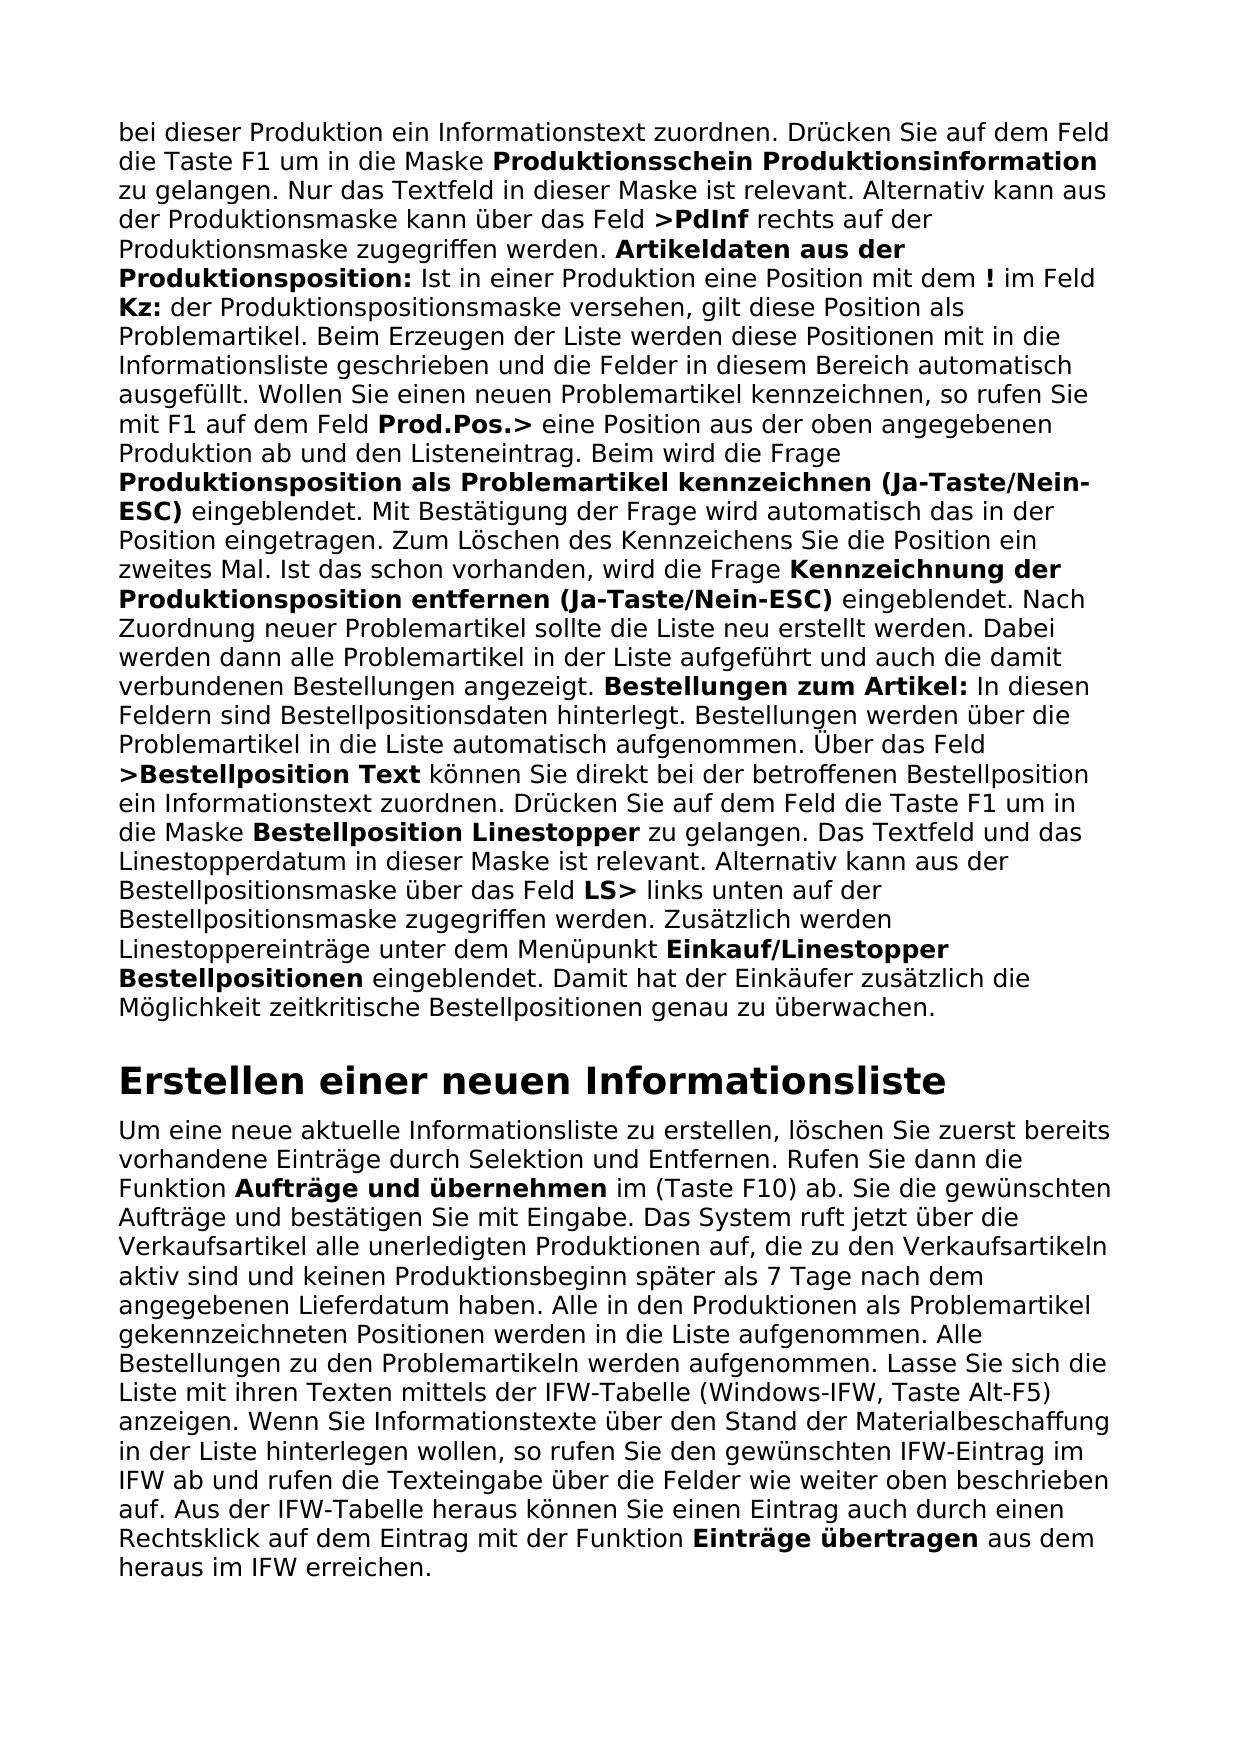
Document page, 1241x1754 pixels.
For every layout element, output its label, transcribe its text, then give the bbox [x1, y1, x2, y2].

subtitle Erstellen einer neuen Informationsliste [118, 1060, 1122, 1103]
text Um eine neue aktuelle Informationsliste zu erstellen, löschen Sie zuerst bereits vorhandene Einträge durch Selektion und Entfernen. Rufen Sie dann die Funktion Aufträge und übernehmen im (Taste F10) ab. Sie die gewünschten Aufträge und bestätigen Sie mit Eingabe. Das System ruft jetzt über die Verkaufsartikel alle unerledigten Produktionen auf, die zu den Verkaufsartikeln aktiv sind und keinen Produktionsbeginn später als 7 Tage nach dem angegebenen Lieferdatum haben. Alle in den Produktionen als Problemartikel gekennzeichneten Positionen werden in die Liste aufgenommen. Alle Bestellungen zu den Problemartikeln werden aufgenommen. Lasse Sie sich die Liste mit ihren Texten mittels der IFW-Tabelle (Windows-IFW, Taste Alt-F5) anzeigen. Wenn Sie Informationstexte über den Stand der Materialbeschaffung in der Liste hinterlegen wollen, so rufen Sie den gewünschten IFW-Eintrag im IFW ab und rufen die Texteingabe über die Felder wie weiter oben beschrieben auf. Aus der IFW-Tabelle heraus können Sie einen Eintrag auch durch einen Rechtsklick auf dem Eintrag mit der Funktion Einträge übertragen aus dem heraus im IFW erreichen. [118, 1116, 1122, 1583]
text bei dieser Produktion ein Informationstext zuordnen. Drücken Sie auf dem Feld die Taste F1 um in die Maske Produktionsschein Produktionsinformation zu gelangen. Nur das Textfeld in dieser Maske ist relevant. Alternativ kann aus der Produktionsmaske kann über das Feld >PdInf rechts auf der Produktionsmaske zugegriffen werden. Artikeldaten aus der Produktionsposition: Ist in einer Produktion eine Position mit dem ! im Feld Kz: der Produktionspositionsmaske versehen, gilt diese Position als Problemartikel. Beim Erzeugen der Liste werden diese Positionen mit in die Informationsliste geschrieben und die Felder in diesem Bereich automatisch ausgefüllt. Wollen Sie einen neuen Problemartikel kennzeichnen, so rufen Sie mit F1 auf dem Feld Prod.Pos.> eine Position aus der oben angegebenen Produktion ab und den Listeneintrag. Beim wird die Frage Produktionsposition als Problemartikel kennzeichnen (Ja-Taste/Nein-ESC) eingeblendet. Mit Bestätigung der Frage wird automatisch das in der Position eingetragen. Zum Löschen des Kennzeichens Sie die Position ein zweites Mal. Ist das schon vorhanden, wird die Frage Kennzeichnung der Produktionsposition entfernen (Ja-Taste/Nein-ESC) eingeblendet. Nach Zuordnung neuer Problemartikel sollte die Liste neu erstellt werden. Dabei werden dann alle Problemartikel in der Liste aufgeführt und auch die damit verbundenen Bestellungen angezeigt. Bestellungen zum Artikel: In diesen Feldern sind Bestellpositionsdaten hinterlegt. Bestellungen werden über die Problemartikel in die Liste automatisch aufgenommen. Über das Feld >Bestellposition Text können Sie direkt bei der betroffenen Bestellposition ein Informationstext zuordnen. Drücken Sie auf dem Feld die Taste F1 um in die Maske Bestellposition Linestopper zu gelangen. Das Textfeld und das Linestopperdatum in dieser Maske ist relevant. Alternativ kann aus der Bestellpositionsmaske über das Feld LS> links unten auf der Bestellpositionsmaske zugegriffen werden. Zusätzlich werden Linestoppereinträge unter dem Menüpunkt Einkauf/Linestopper Bestellpositionen eingeblendet. Damit hat der Einkäufer zusätzlich die Möglichkeit zeitkritische Bestellpositionen genau zu überwachen. [118, 118, 1122, 1022]
